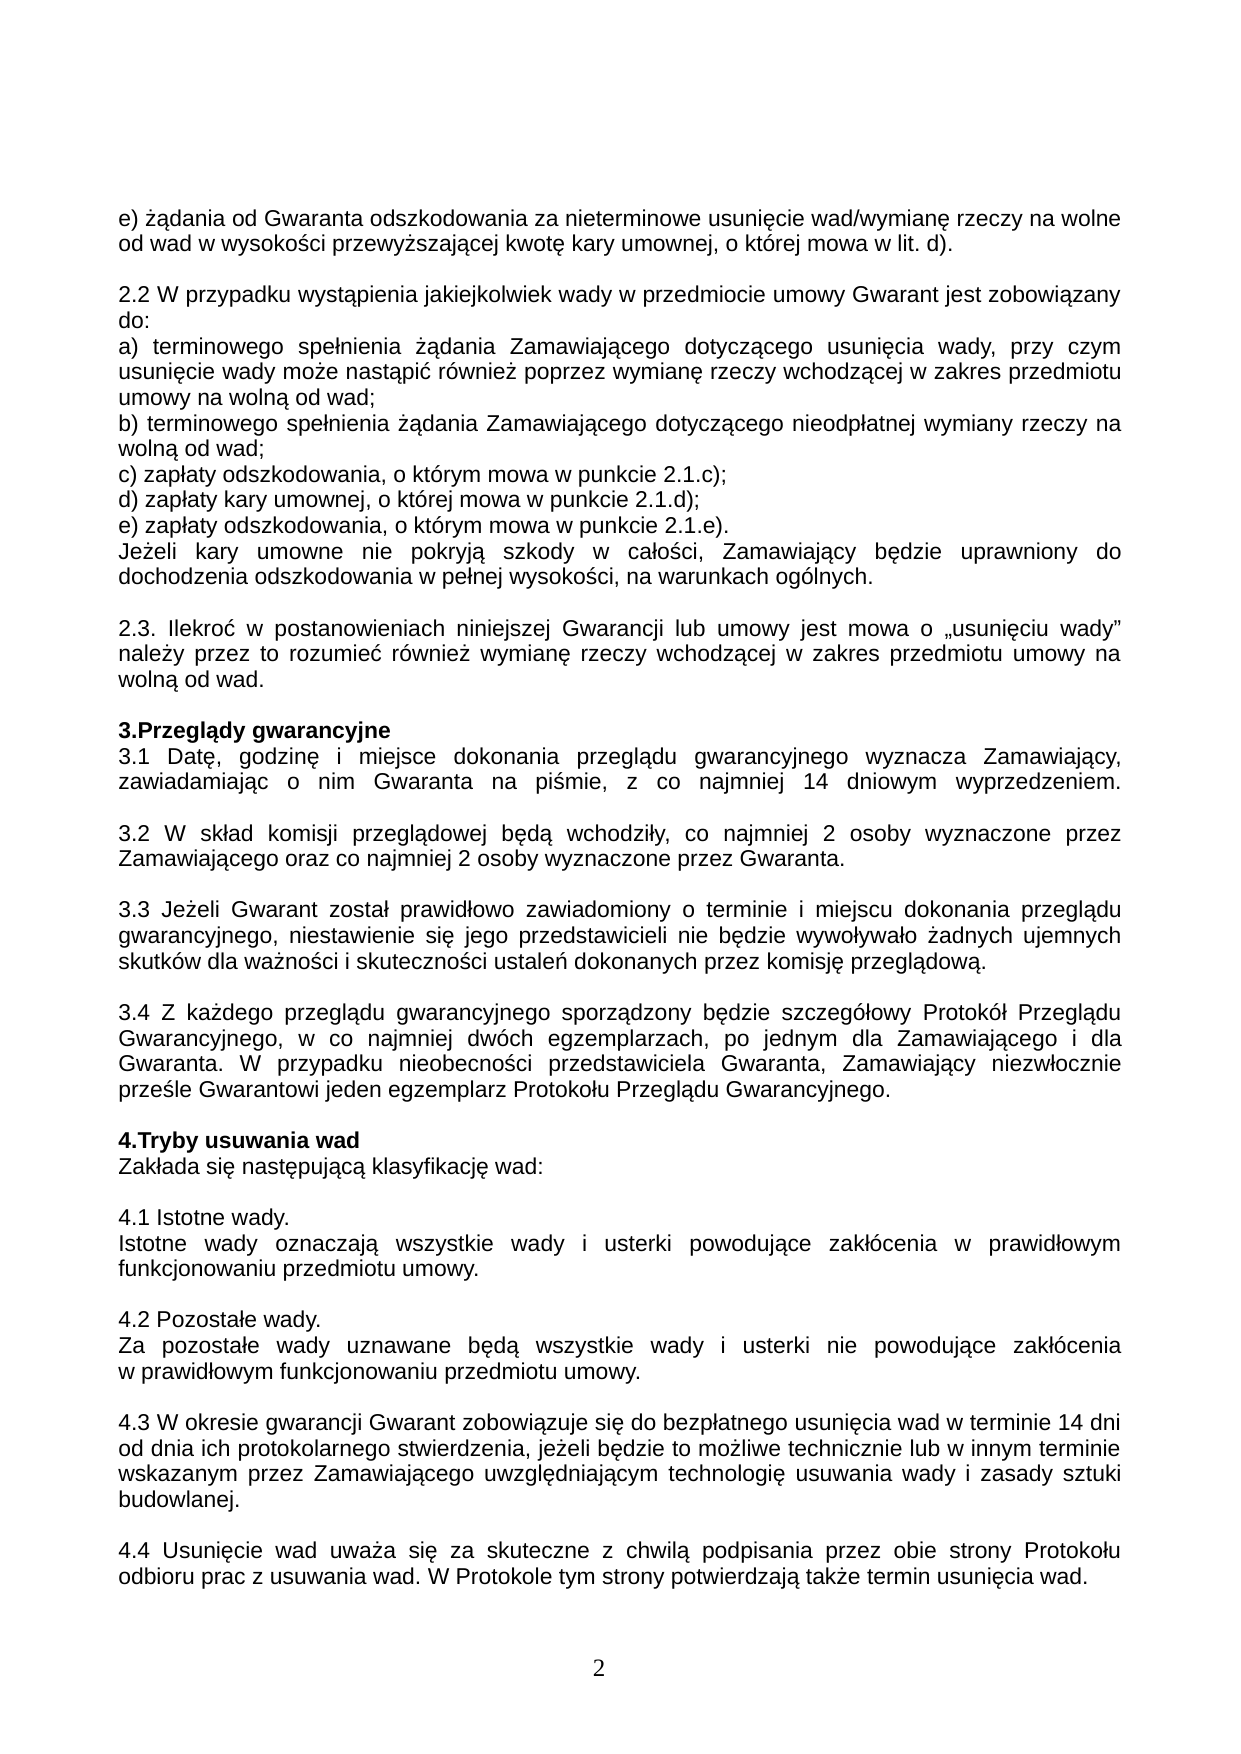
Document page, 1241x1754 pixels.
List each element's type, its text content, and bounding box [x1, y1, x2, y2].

text a) terminowego spełnienia żądania Zamawiającego dotyczącego usunięcia wady, przy czym usunięcie wady może nastąpić również poprzez wymianę rzeczy wchodzącej w zakres przedmiotu umowy na wolną od wad; [118, 333, 1122, 410]
text Istotne wady oznaczają wszystkie wady i usterki powodujące zakłócenia w prawidłowym funkcjonowaniu przedmiotu umowy. [118, 1230, 1122, 1281]
text b) terminowego spełnienia żądania Zamawiającego dotyczącego nieodpłatnej wymiany rzeczy na wolną od wad; [118, 410, 1122, 461]
text Zakłada się następującą klasyfikację wad: [118, 1153, 1122, 1179]
text 4.2 Pozostałe wady. [118, 1307, 1122, 1333]
text 4.4 Usunięcie wad uważa się za skuteczne z chwilą podpisania przez obie strony Protokołu odbioru prac z usuwania wad. W Protokole tym strony potwierdzają także termin usunięcia wad. [118, 1538, 1122, 1589]
list Przeglądy gwarancyjne [118, 718, 1122, 743]
text 4.3 W okresie gwarancji Gwarant zobowiązuje się do bezpłatnego usunięcia wad w terminie 14 dni od dnia ich protokolarnego stwierdzenia, jeżeli będzie to możliwe technicznie lub w innym terminie wskazanym przez Zamawiającego uwzględniającym technologię usuwania wady i zasady sztuki budowlanej. [118, 1409, 1122, 1512]
text 3.2 W skład komisji przeglądowej będą wchodziły, co najmniej 2 osoby wyznaczone przez Zamawiającego oraz co najmniej 2 osoby wyznaczone przez Gwaranta. [118, 820, 1122, 871]
text 3.3 Jeżeli Gwarant został prawidłowo zawiadomiony o terminie i miejscu dokonania przeglądu gwarancyjnego, niestawienie się jego przedstawicieli nie będzie wywoływało żadnych ujemnych skutków dla ważności i skuteczności ustaleń dokonanych przez komisję przeglądową. [118, 897, 1122, 974]
text Za pozostałe wady uznawane będą wszystkie wady i usterki nie powodujące zakłócenia w prawidłowym funkcjonowaniu przedmiotu umowy. [118, 1333, 1122, 1384]
list Tryby usuwania wad [118, 1128, 1122, 1153]
text e) żądania od Gwaranta odszkodowania za nieterminowe usunięcie wad/wymianę rzeczy na wolne od wad w wysokości przewyższającej kwotę kary umownej, o której mowa w lit. d). [118, 205, 1122, 256]
text c) zapłaty odszkodowania, o którym mowa w punkcie 2.1.c); [118, 461, 1122, 487]
text e) zapłaty odszkodowania, o którym mowa w punkcie 2.1.e). [118, 513, 1122, 538]
text 2.3. Ilekroć w postanowieniach niniejszej Gwarancji lub umowy jest mowa o „usunięciu wady” należy przez to rozumieć również wymianę rzeczy wchodzącej w zakres przedmiotu umowy na wolną od wad. [118, 615, 1122, 692]
text Jeżeli kary umowne nie pokryją szkody w całości, Zamawiający będzie uprawniony do dochodzenia odszkodowania w pełnej wysokości, na warunkach ogólnych. [118, 538, 1122, 589]
text 3.1 Datę, godzinę i miejsce dokonania przeglądu gwarancyjnego wyznacza Zamawiający, zawiadamiając o nim Gwaranta na piśmie, z co najmniej 14 dniowym wyprzedzeniem. [118, 743, 1122, 820]
text 3.4 Z każdego przeglądu gwarancyjnego sporządzony będzie szczegółowy Protokół Przeglądu Gwarancyjnego, w co najmniej dwóch egzemplarzach, po jednym dla Zamawiającego i dla Gwaranta. W przypadku nieobecności przedstawiciela Gwaranta, Zamawiający niezwłocznie prześle Gwarantowi jeden egzemplarz Protokołu Przeglądu Gwarancyjnego. [118, 999, 1122, 1102]
text 2.2 W przypadku wystąpienia jakiejkolwiek wady w przedmiocie umowy Gwarant jest zobowiązany do: [118, 282, 1122, 333]
text d) zapłaty kary umownej, o której mowa w punkcie 2.1.d); [118, 487, 1122, 513]
text 4.1 Istotne wady. [118, 1204, 1122, 1230]
